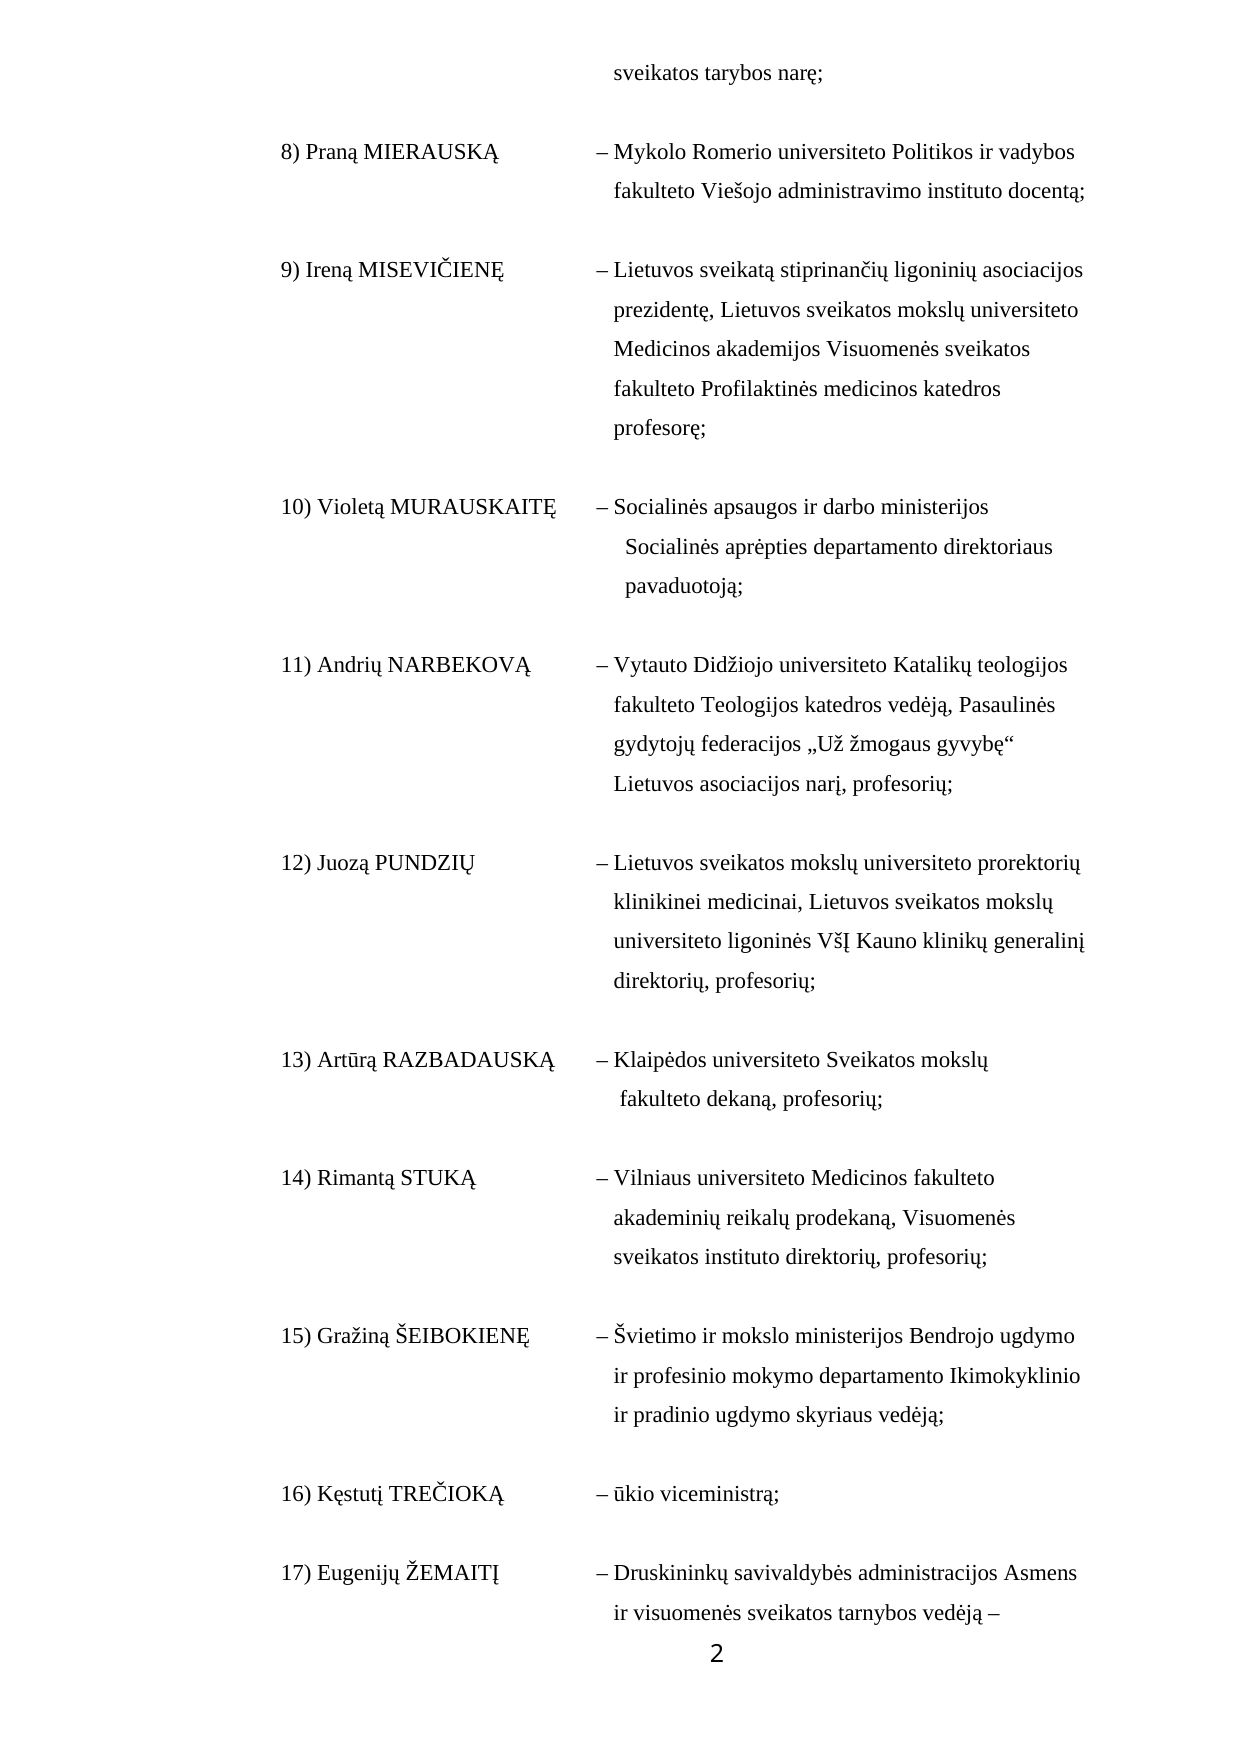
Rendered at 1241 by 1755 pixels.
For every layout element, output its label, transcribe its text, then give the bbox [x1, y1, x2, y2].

text fakulteto Profilaktinės medicinos katedros [207, 375, 1152, 401]
text 8) Praną MIERAUSKĄ – Mykolo Romerio universiteto Politikos ir vadybos [207, 138, 1152, 164]
text Socialinės aprėpties departamento direktoriaus [207, 533, 1152, 559]
text 16) Kęstutį TREČIOKĄ – ūkio viceministrą; [207, 1480, 1152, 1507]
text 9) Ireną MISEVIČIENĘ – Lietuvos sveikatą stiprinančių ligoninių asociacijos [207, 256, 1152, 283]
text 10) Violetą MURAUSKAITĘ – Socialinės apsaugos ir darbo ministerijos [207, 493, 1152, 520]
text universiteto ligoninės VšĮ Kauno klinikų generalinį [207, 928, 1152, 954]
text klinikinei medicinai, Lietuvos sveikatos mokslų [207, 888, 1152, 914]
text sveikatos tarybos narę; [207, 59, 1152, 85]
text direktorių, profesorių; [207, 967, 1152, 993]
text ir visuomenės sveikatos tarnybos vedėją – [207, 1599, 1152, 1625]
text fakulteto dekaną, profesorių; [207, 1086, 1152, 1112]
text akademinių reikalų prodekaną, Visuomenės [207, 1204, 1152, 1230]
text sveikatos instituto direktorių, profesorių; [207, 1243, 1152, 1270]
text ir profesinio mokymo departamento Ikimokyklinio [207, 1362, 1152, 1388]
text prezidentę, Lietuvos sveikatos mokslų universiteto [207, 296, 1152, 322]
text 17) Eugenijų ŽEMAITĮ – Druskininkų savivaldybės administracijos Asmens [207, 1559, 1152, 1586]
text Lietuvos asociacijos narį, profesorių; [207, 770, 1152, 796]
text profesorę; [207, 414, 1152, 441]
text 12) Juozą PUNDZIŲ – Lietuvos sveikatos mokslų universiteto prorektorių [207, 849, 1152, 875]
text 15) Gražiną ŠEIBOKIENĘ – Švietimo ir mokslo ministerijos Bendrojo ugdymo [207, 1322, 1152, 1349]
text Medicinos akademijos Visuomenės sveikatos [207, 335, 1152, 362]
text 13) Artūrą RAZBADAUSKĄ – Klaipėdos universiteto Sveikatos mokslų [207, 1046, 1152, 1072]
text ir pradinio ugdymo skyriaus vedėją; [207, 1401, 1152, 1428]
text 11) Andrių NARBEKOVĄ – Vytauto Didžiojo universiteto Katalikų teologijos [207, 651, 1152, 678]
text fakulteto Viešojo administravimo instituto docentą; [207, 177, 1152, 204]
text gydytojų federacijos „Už žmogaus gyvybę“ [207, 730, 1152, 757]
text pavaduotoją; [207, 572, 1152, 599]
text fakulteto Teologijos katedros vedėją, Pasaulinės [207, 691, 1152, 717]
text 14) Rimantą STUKĄ – Vilniaus universiteto Medicinos fakulteto [207, 1164, 1152, 1191]
